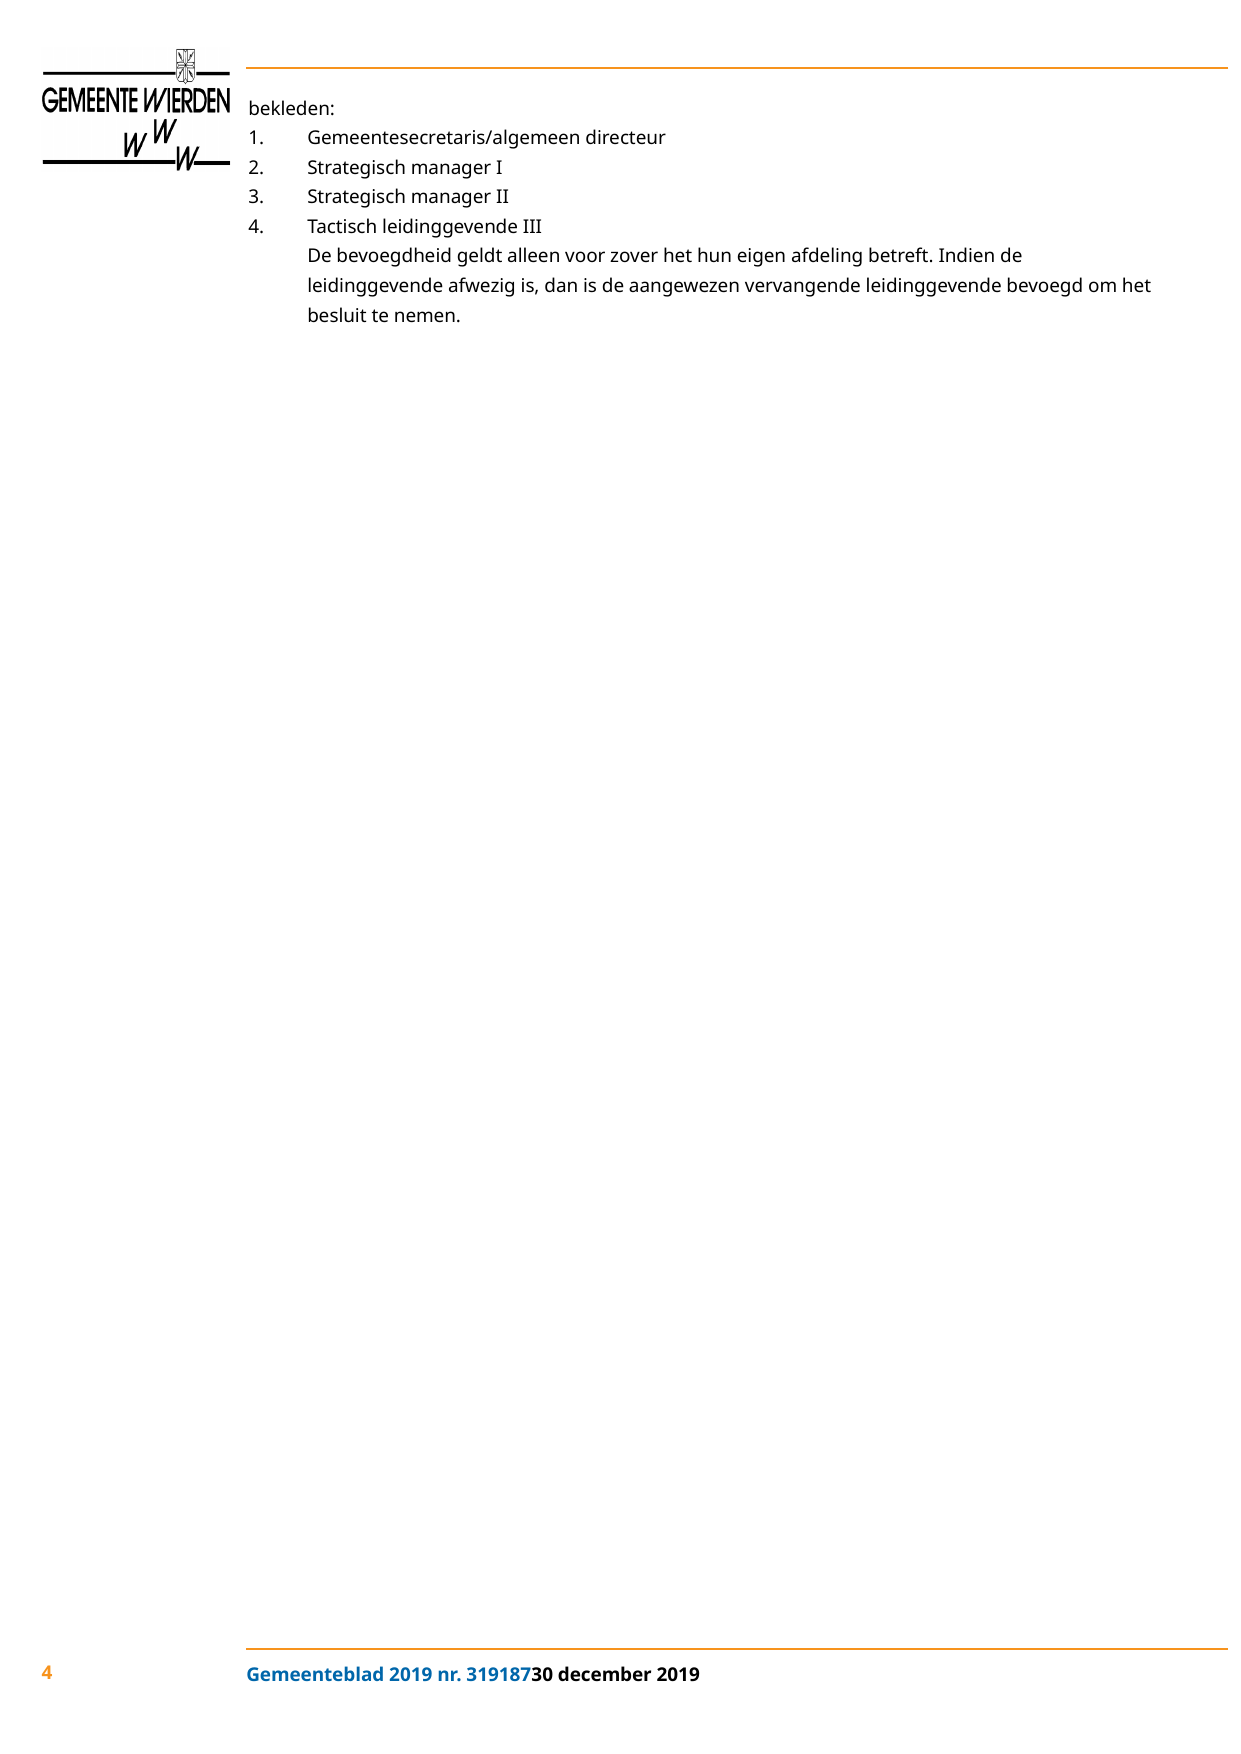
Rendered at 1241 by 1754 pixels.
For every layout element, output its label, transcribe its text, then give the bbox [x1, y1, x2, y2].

list Gemeentesecretaris/algemeen directeur [248, 124, 1152, 150]
list Tactisch leidinggevende III [248, 213, 1152, 239]
picture [41, 47, 231, 172]
list Strategisch manager II [248, 183, 1152, 209]
text bekleden: [248, 95, 1152, 121]
list Strategisch manager I [248, 154, 1152, 180]
list De bevoegdheid geldt alleen voor zover het hun eigen afdeling betreft. Indien de leidinggevende afwezig is, dan is de aangewezen vervangende leidinggevende bevoegd om het besluit te nemen. [248, 243, 1152, 328]
